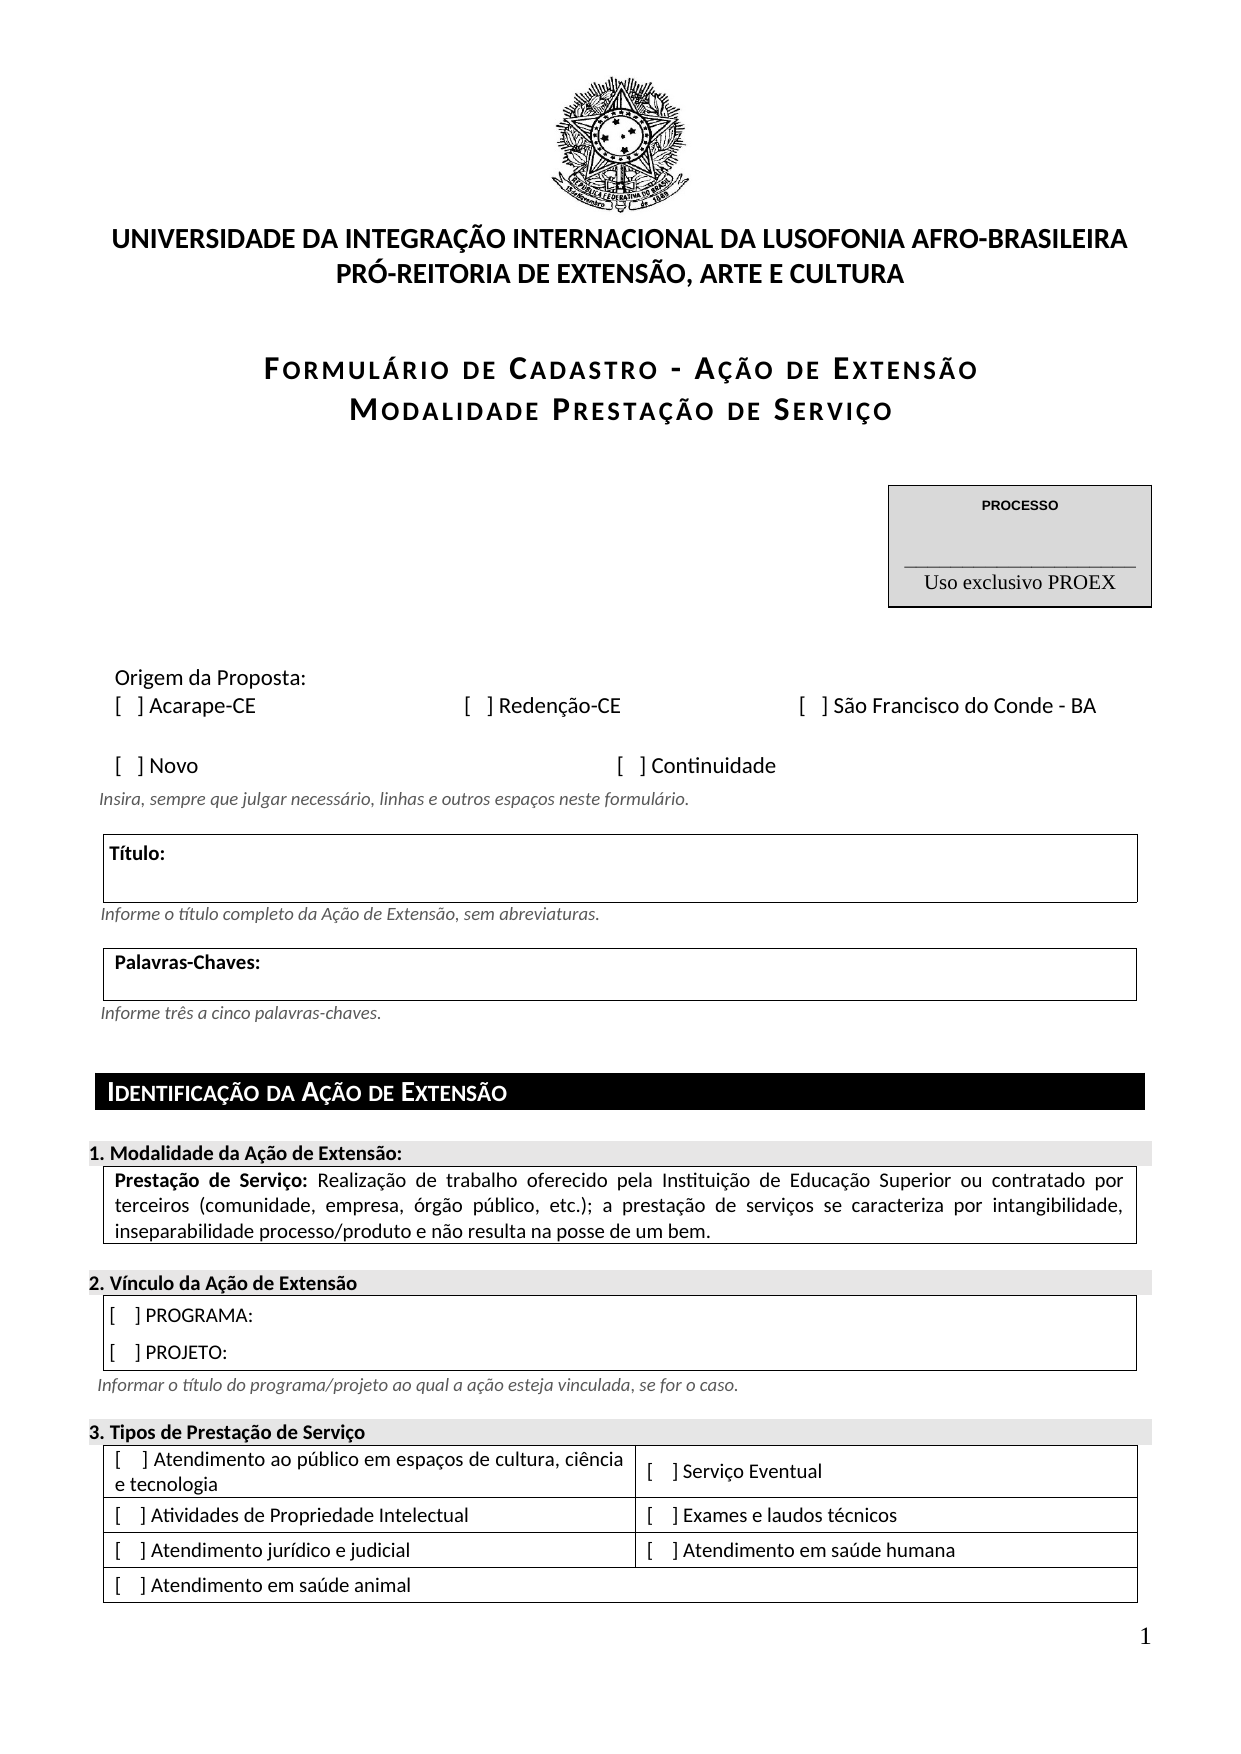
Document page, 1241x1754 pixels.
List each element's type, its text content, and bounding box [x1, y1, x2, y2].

table_cell [ ] São Francisco do Conde - BA [788, 692, 1137, 719]
table_header Prestação de Serviço: Realização de trabalho oferecido pela Instituição de Educação Superior ou contratado por terceiros (comunidade, empresa, órgão público, etc.); a prestação de serviços se caracteriza por intangibilidade, inseparabilidade processo/produto e não resulta na posse de um bem. [104, 1167, 1136, 1243]
table_header [ ] Serviço Eventual [636, 1446, 1137, 1497]
text 1. Modalidade da Ação de Extensão: [89, 1141, 1152, 1166]
table_header Título: [104, 835, 1137, 902]
table_cell [ ] Acarape-CE [103, 692, 453, 719]
table_cell [ ] Atendimento em saúde humana [636, 1533, 1137, 1567]
text Insira, sempre que julgar necessário, linhas e outros espaços neste formulário. [89, 783, 1152, 811]
table_cell [ ] Redenção-CE [453, 692, 787, 719]
text UNIVERSIDADE DA INTEGRAÇÃO INTERNACIONAL DA LUSOFONIA AFRO-BRASILEIRA [89, 220, 1152, 255]
table_header [ ] PROGRAMA: [104, 1296, 1136, 1333]
table_header [ ] Novo [103, 748, 605, 783]
table_cell [ ] Exames e laudos técnicos [636, 1498, 1137, 1532]
table_cell [ ] PROJETO: [104, 1333, 1136, 1370]
text 3. Tipos de Prestação de Serviço [89, 1419, 1152, 1445]
table_header Palavras-Chaves: [104, 949, 1136, 1000]
text Informe três a cinco palavras-chaves. [100, 1001, 1152, 1024]
text PRÓ-REITORIA DE EXTENSÃO, ARTE E CULTURA [89, 255, 1152, 291]
table_header Identificação da Ação de Extensão [96, 1074, 1144, 1109]
text Modalidade Prestação de Serviço [89, 388, 1152, 428]
table_cell [ ] Atividades de Propriedade Intelectual [104, 1498, 635, 1532]
text Informar o título do programa/projeto ao qual a ação esteja vinculada, se for o caso. [89, 1371, 1152, 1396]
table_header [ ] Atendimento ao público em espaços de cultura, ciência e tecnologia [104, 1446, 635, 1497]
text 2. Vínculo da Ação de Extensão [89, 1270, 1152, 1295]
table_cell [ ] Atendimento em saúde animal [104, 1568, 1137, 1602]
table_header [ ] Continuidade [605, 748, 1137, 783]
table_header PROCESSO ____________________ Uso exclusivo PROEX [889, 486, 1151, 606]
text Informe o título completo da Ação de Extensão, sem abreviaturas. [100, 902, 1152, 925]
text Formulário de Cadastro - Ação de Extensão [89, 347, 1152, 388]
table_header Origem da Proposta: [103, 664, 1137, 692]
table_cell [ ] Atendimento jurídico e judicial [104, 1533, 635, 1567]
